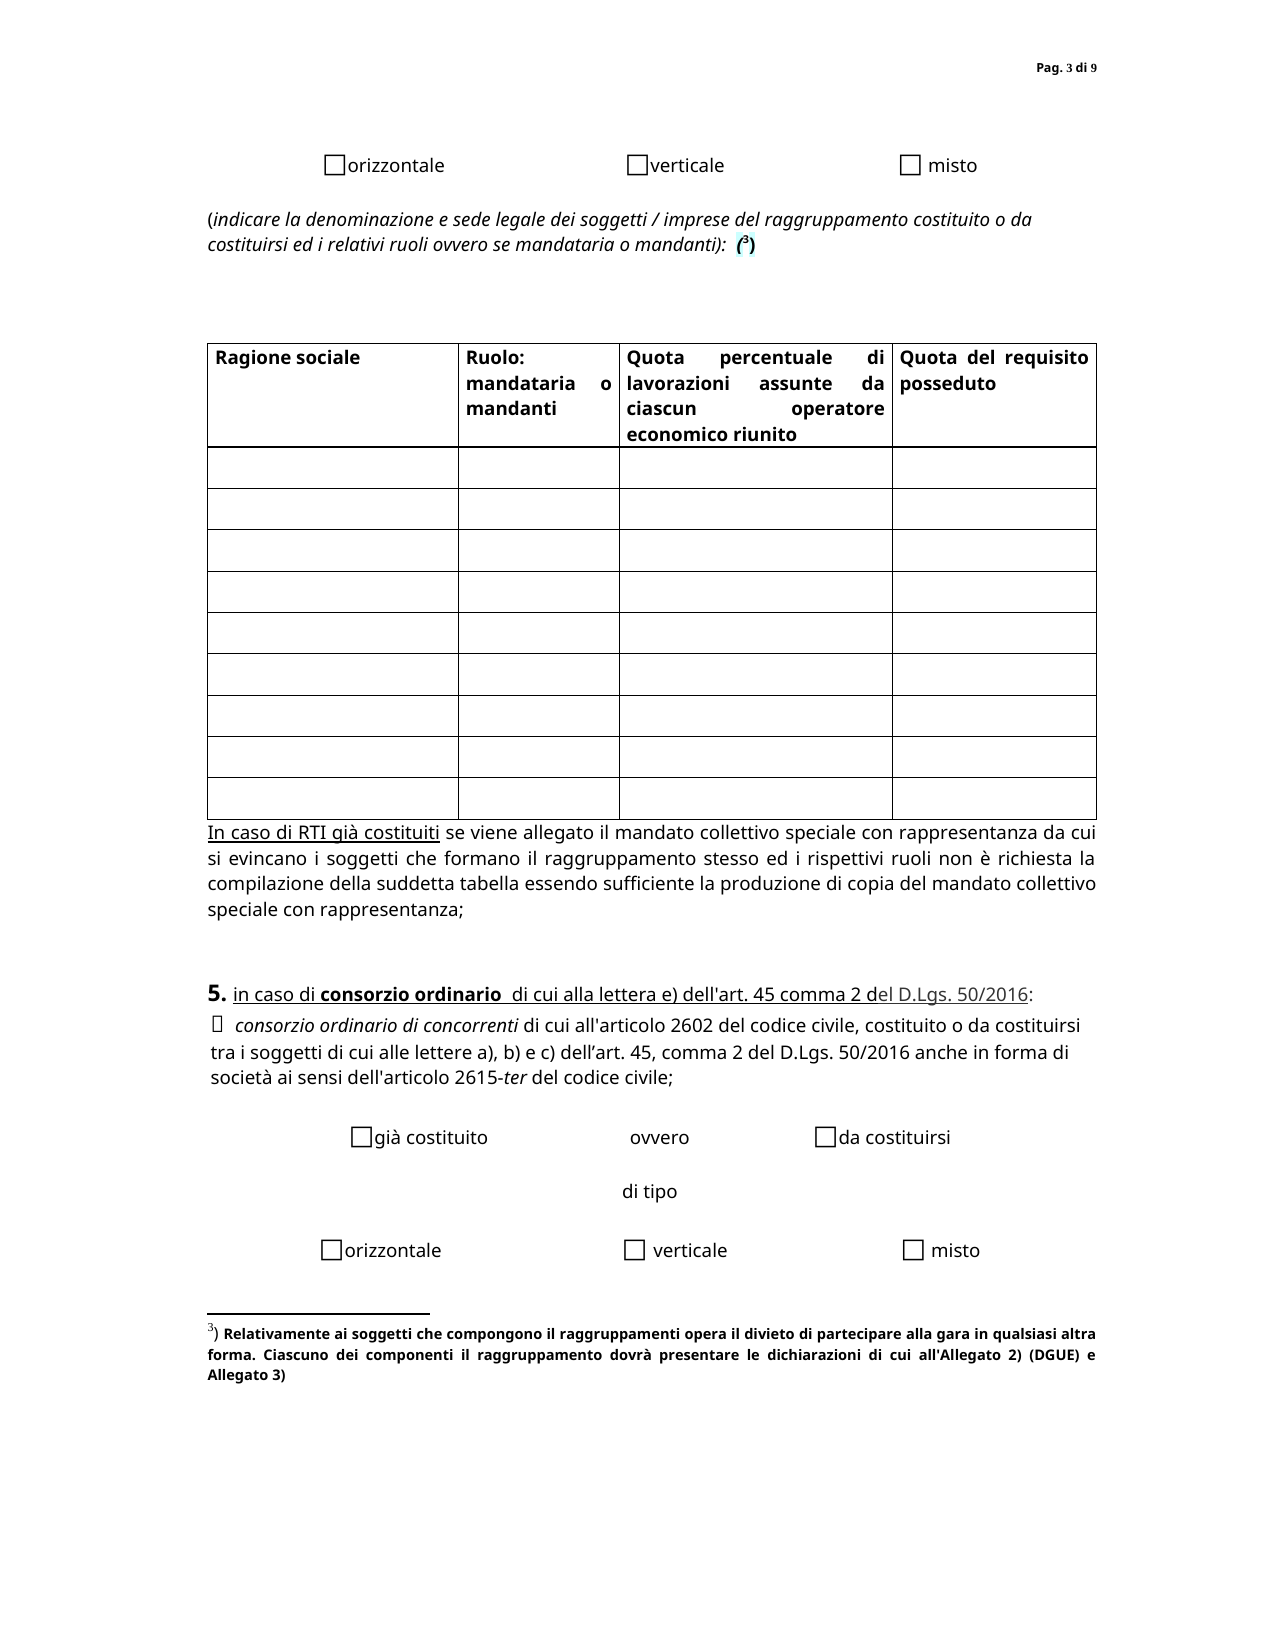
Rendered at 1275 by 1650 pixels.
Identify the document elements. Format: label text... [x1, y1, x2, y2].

table_cell [893, 737, 1096, 777]
table_cell [459, 696, 619, 736]
table_cell [620, 448, 892, 488]
table_cell [208, 778, 458, 819]
text □orizzontale □ verticale □ misto [207, 1229, 1097, 1266]
table_cell [208, 654, 458, 694]
text 5. in caso di consorzio ordinario di cui alla lettera e) dell'art. 45 comma 2 del D.Lgs. 50/2016: [207, 976, 1097, 1008]
table_cell [893, 572, 1096, 612]
table_cell [459, 489, 619, 529]
text (indicare la denominazione e sede legale dei soggetti / imprese del raggruppamento costituito o da costituirsi ed i relativi ruoli ovvero se mandataria o mandanti): () [207, 206, 1097, 257]
table_cell [208, 572, 458, 612]
table_cell [620, 613, 892, 653]
table_cell [208, 737, 458, 777]
text di tipo [207, 1178, 1097, 1203]
table_cell [893, 448, 1096, 488]
table_cell [208, 489, 458, 529]
table_cell [459, 737, 619, 777]
table_cell [459, 613, 619, 653]
text  consorzio ordinario di concorrenti di cui all'articolo 2602 del codice civile, costituito o da costituirsi tra i soggetti di cui alle lettere a), b) e c) dell’art. 45, comma 2 del D.Lgs. 50/2016 anche in forma di società ai sensi dell'articolo 2615-ter del codice civile; [210, 1008, 1097, 1090]
table_cell [459, 654, 619, 694]
table_cell [620, 696, 892, 736]
table_cell [893, 696, 1096, 736]
table_cell [208, 448, 458, 488]
text □orizzontale □verticale □ misto [207, 144, 1097, 181]
table_cell [620, 737, 892, 777]
table_header Ruolo: mandataria o mandanti [459, 344, 619, 446]
text ) Relativamente ai soggetti che compongono il raggruppamenti opera il divieto di partecipare alla gara in qualsiasi altra forma. Ciascuno dei componenti il raggruppamento dovrà presentare le dichiarazioni di cui all'Allegato 2) (DGUE) e Allegato 3) [207, 1320, 1097, 1384]
table_cell [893, 489, 1096, 529]
table_cell [620, 778, 892, 819]
table_cell [459, 448, 619, 488]
table_cell [459, 572, 619, 612]
table_header Quota del requisito posseduto [893, 344, 1096, 446]
table_cell [208, 696, 458, 736]
table_header Quota percentuale di lavorazioni assunte da ciascun operatore economico riunito [620, 344, 892, 446]
table_cell [893, 778, 1096, 819]
table_cell [893, 530, 1096, 571]
table_cell [620, 489, 892, 529]
table_cell [208, 613, 458, 653]
table_header Ragione sociale [208, 344, 458, 446]
table_cell [459, 530, 619, 571]
table_cell [893, 613, 1096, 653]
table_cell [620, 572, 892, 612]
table_cell [459, 778, 619, 819]
table_cell [208, 530, 458, 571]
table_cell [620, 654, 892, 694]
table_cell [893, 654, 1096, 694]
text In caso di RTI già costituiti se viene allegato il mandato collettivo speciale con rappresentanza da cui si evincano i soggetti che formano il raggruppamento stesso ed i rispettivi ruoli non è richiesta la compilazione della suddetta tabella essendo sufficiente la produzione di copia del mandato collettivo speciale con rappresentanza; [207, 820, 1097, 922]
table_cell [620, 530, 892, 571]
text □già costituito ovvero □da costituirsi [207, 1116, 1097, 1152]
